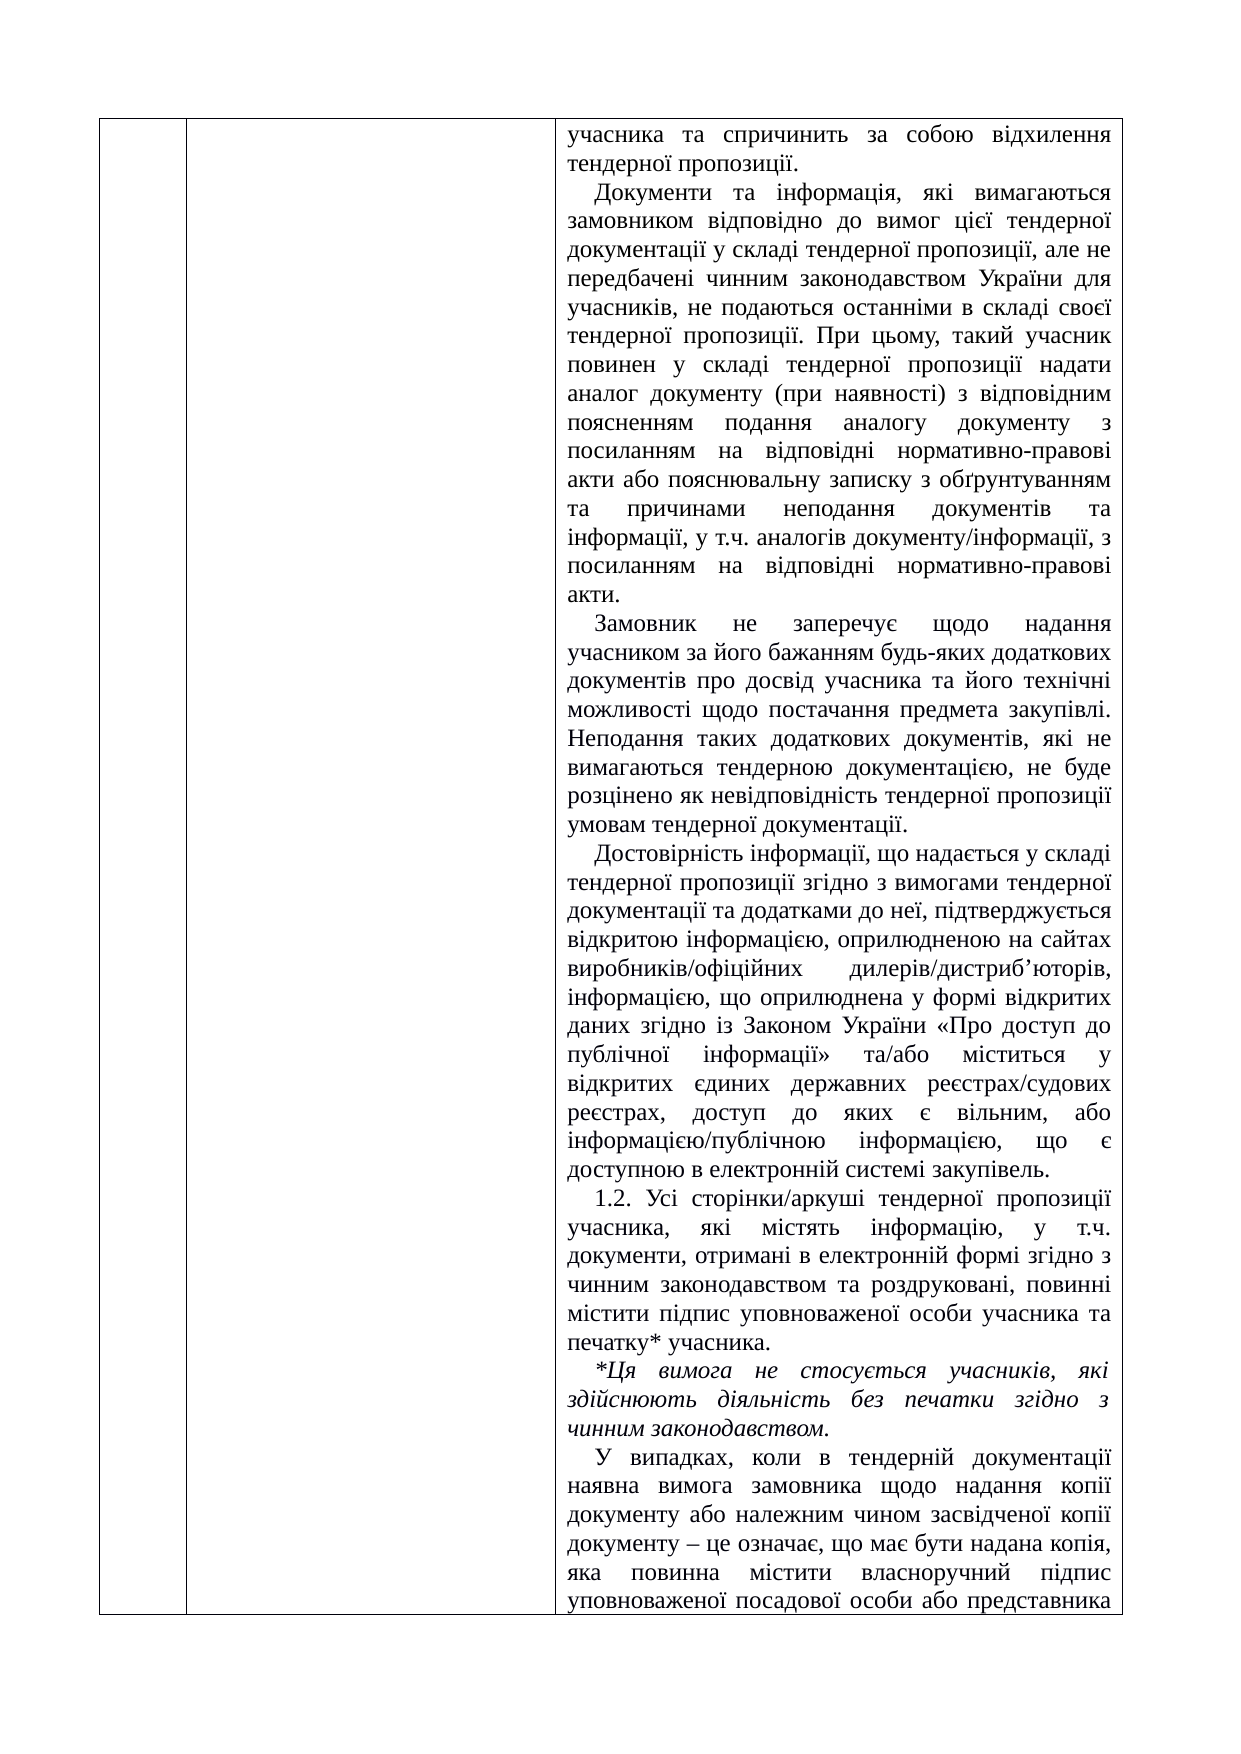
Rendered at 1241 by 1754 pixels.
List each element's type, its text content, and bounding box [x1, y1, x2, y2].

table_cell учасника та спричинить за собою відхилення тендерної пропозиції. Документи та інформація, які вимагаються замовником відповідно до вимог цієї тендерної документації у складі тендерної пропозиції, але не передбачені чинним законодавством України для учасників, не подаються останніми в складі своєї тендерної пропозиції. При цьому, такий учасник повинен у складі тендерної пропозиції надати аналог документу (при наявності) з відповідним поясненням подання аналогу документу з посиланням на відповідні нормативно-правові акти або пояснювальну записку з обґрунтуванням та причинами неподання документів та інформації, у т.ч. аналогів документу/інформації, з посиланням на відповідні нормативно-правові акти. Замовник не заперечує щодо надання учасником за його бажанням будь-яких додаткових документів про досвід учасника та його технічні можливості щодо постачання предмета закупівлі. Неподання таких додаткових документів, які не вимагаються тендерною документацією, не буде розцінено як невідповідність тендерної пропозиції умовам тендерної документації. Достовірність інформації, що надається у складі тендерної пропозиції згідно з вимогами тендерної документації та додатками до неї, підтверджується відкритою інформацією, оприлюдненою на сайтах виробників/офіційних дилерів/дистриб’юторів, інформацією, що оприлюднена у формі відкритих даних згідно із Законом України «Про доступ до публічної інформації» та/або міститься у відкритих єдиних державних реєстрах/судових реєстрах, доступ до яких є вільним, або інформацією/публічною інформацією, що є доступною в електронній системі закупівель. 1.2. Усі сторінки/аркуші тендерної пропозиції учасника, які містять інформацію, у т.ч. документи, отримані в електронній формі згідно з чинним законодавством та роздруковані, повинні містити підпис уповноваженої особи учасника та печатку* учасника. *Ця вимога не стосується учасників, які здійснюють діяльність без печатки згідно з чинним законодавством. У випадках, коли в тендерній документації наявна вимога замовника щодо надання копії документу або належним чином засвідченої копії документу – це означає, що має бути надана копія, яка повинна містити власноручний підпис уповноваженої посадової особи або представника [556, 119, 1122, 1614]
table_cell [100, 119, 186, 1614]
table_cell [187, 119, 555, 1614]
